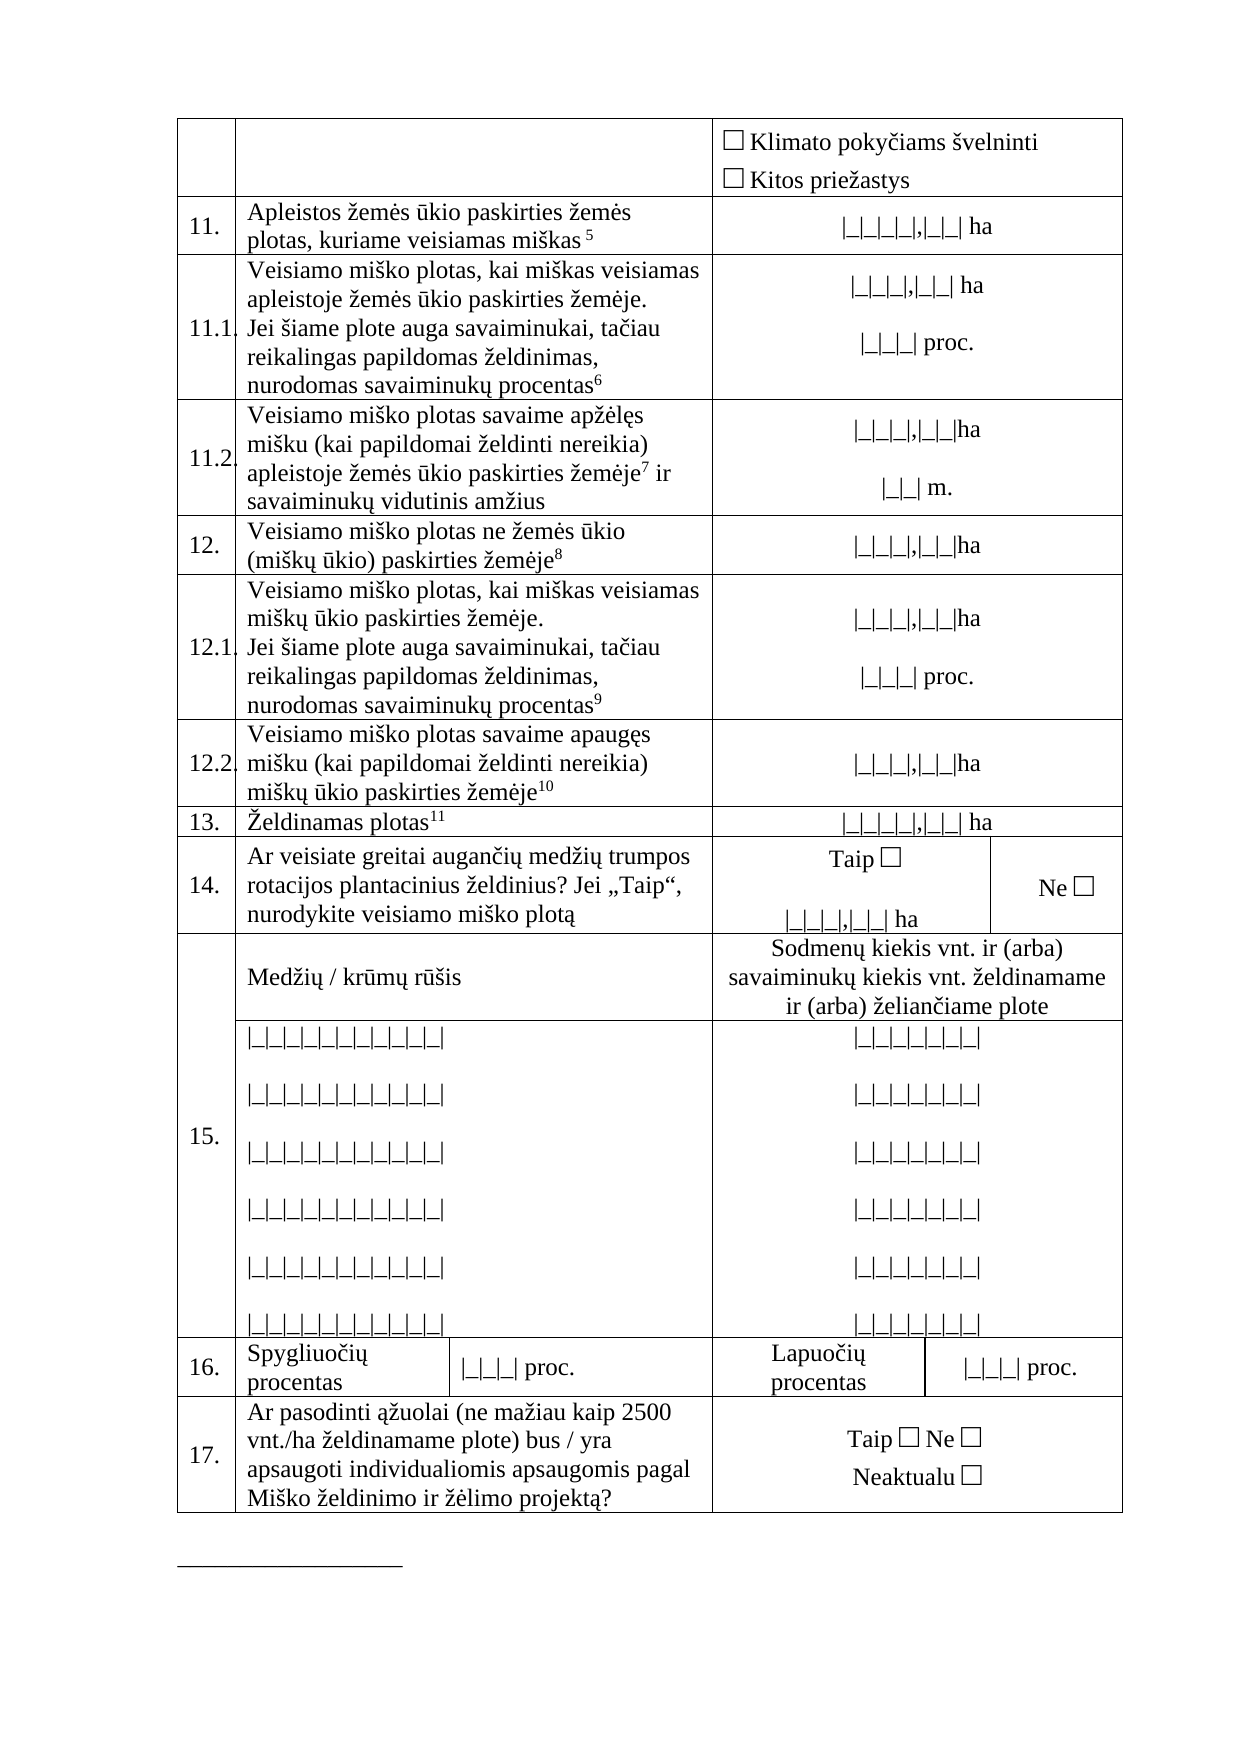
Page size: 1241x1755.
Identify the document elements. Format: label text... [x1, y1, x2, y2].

table_cell |_|_|_|_|,|_|_| ha [713, 807, 1122, 836]
table_cell 12.1. [178, 575, 235, 718]
table_cell 16. [178, 1338, 235, 1396]
table_cell 12. [178, 516, 235, 574]
table_cell Želdinamas plotas11 [236, 807, 712, 836]
table_cell 11.2. [178, 400, 235, 515]
table_cell [178, 119, 235, 196]
table_cell 17. [178, 1397, 235, 1512]
table_cell Veisiamo miško plotas savaime apžėlęs mišku (kai papildomai želdinti nereikia) apleistoje žemės ūkio paskirties žemėje7 ir savaiminukų vidutinis amžius [236, 400, 712, 515]
table_cell Lapuočių procentas [713, 1338, 924, 1396]
table_cell Ar veisiate greitai augančių medžių trumpos rotacijos plantacinius želdinius? Jei „Taip“, nurodykite veisiamo miško plotą [236, 837, 712, 932]
table_cell [236, 119, 712, 196]
table_cell Veisiamo miško plotas savaime apaugęs mišku (kai papildomai želdinti nereikia) miškų ūkio paskirties žemėje10 [236, 720, 712, 806]
table_cell Taip □ Ne □ Neaktualu □ [713, 1397, 1122, 1512]
table_cell |_|_|_| proc. [450, 1338, 712, 1396]
table_cell |_|_|_|,|_|_|ha [713, 720, 1122, 806]
table_cell Veisiamo miško plotas, kai miškas veisiamas apleistoje žemės ūkio paskirties žemėje. Jei šiame plote auga savaiminukai, tačiau reikalingas papildomas želdinimas, nurodomas savaiminukų procentas6 [236, 255, 712, 399]
table_cell Ar pasodinti ąžuolai (ne mažiau kaip 2500 vnt./ha želdinamame plote) bus / yra apsaugoti individualiomis apsaugomis pagal Miško želdinimo ir žėlimo projektą? [236, 1397, 712, 1512]
table_cell |_|_|_| proc. [926, 1338, 1122, 1396]
table_cell |_|_|_|,|_|_|ha |_|_|_| proc. [713, 575, 1122, 718]
table_cell |_|_|_|_|_|_|_| |_|_|_|_|_|_|_| |_|_|_|_|_|_|_| |_|_|_|_|_|_|_| |_|_|_|_|_|_|_| |_|_|_|_|_|_|_| [713, 1021, 1122, 1337]
table_cell |_|_|_|,|_|_|ha |_|_| m. [713, 400, 1122, 515]
table_cell □ Klimato pokyčiams švelninti □ Kitos priežastys [713, 119, 1122, 196]
table_cell 11. [178, 197, 235, 254]
table_cell 11.1. [178, 255, 235, 399]
table_cell Apleistos žemės ūkio paskirties žemės plotas, kuriame veisiamas miškas 5 [236, 197, 712, 254]
table_cell Ne □ [991, 837, 1122, 932]
table_cell |_|_|_|,|_|_|ha [713, 516, 1122, 574]
table_cell Medžių / krūmų rūšis [236, 934, 712, 1020]
table_cell 12.2. [178, 720, 235, 806]
table_cell Taip □ |_|_|_|,|_|_| ha [713, 837, 990, 932]
table_cell Spygliuočių procentas [236, 1338, 449, 1396]
text __________________ [177, 1541, 1122, 1570]
table_cell Veisiamo miško plotas, kai miškas veisiamas miškų ūkio paskirties žemėje. Jei šiame plote auga savaiminukai, tačiau reikalingas papildomas želdinimas, nurodomas savaiminukų procentas9 [236, 575, 712, 718]
table_cell 15. [178, 934, 235, 1337]
table_cell Veisiamo miško plotas ne žemės ūkio (miškų ūkio) paskirties žemėje8 [236, 516, 712, 574]
table_cell 14. [178, 837, 235, 932]
table_cell |_|_|_|,|_|_| ha |_|_|_| proc. [713, 255, 1122, 399]
table_cell |_|_|_|_|_|_|_|_|_|_|_| |_|_|_|_|_|_|_|_|_|_|_| |_|_|_|_|_|_|_|_|_|_|_| |_|_|_|_|_|_|_|_|_|_|_| |_|_|_|_|_|_|_|_|_|_|_| |_|_|_|_|_|_|_|_|_|_|_| [236, 1021, 712, 1337]
table_cell |_|_|_|_|,|_|_| ha [713, 197, 1122, 254]
table_cell 13. [178, 807, 235, 836]
table_cell Sodmenų kiekis vnt. ir (arba) savaiminukų kiekis vnt. želdinamame ir (arba) želiančiame plote [713, 934, 1122, 1020]
